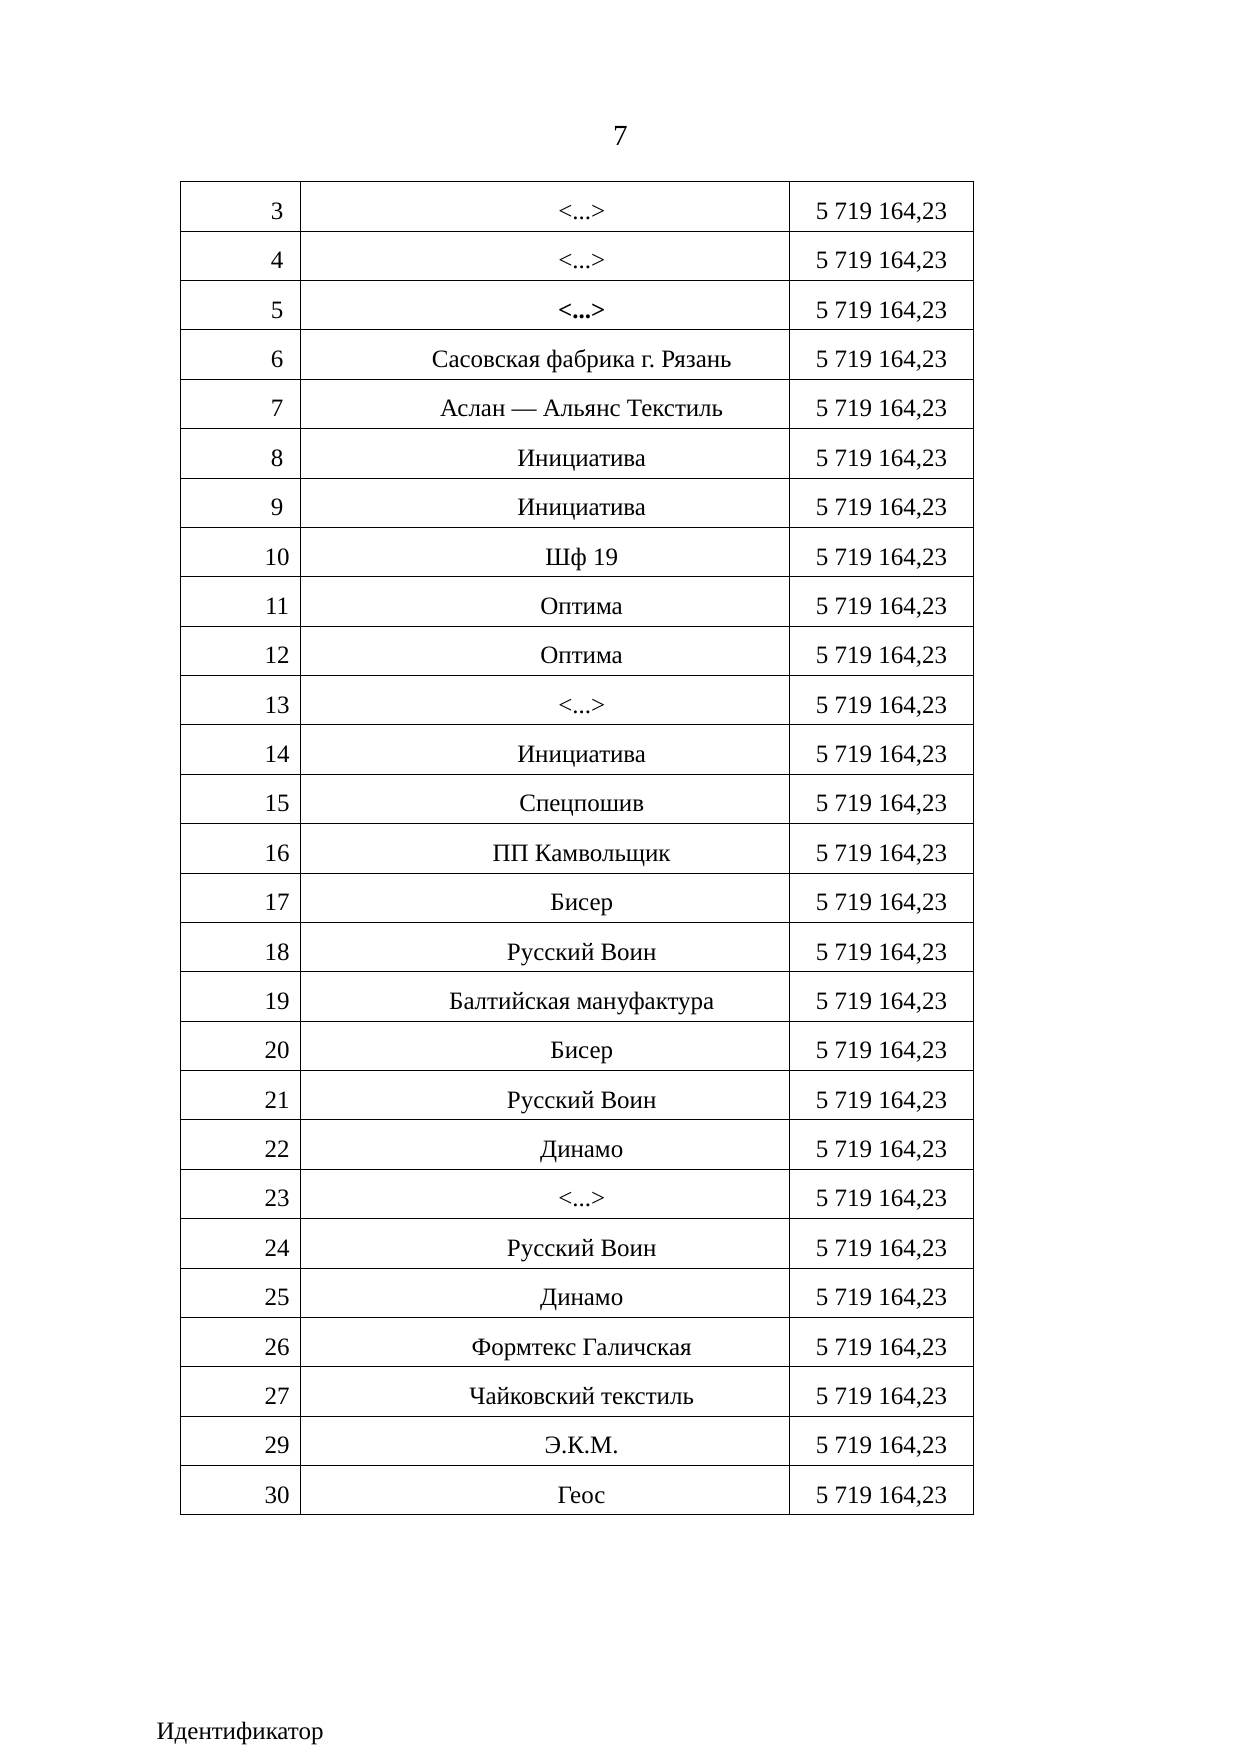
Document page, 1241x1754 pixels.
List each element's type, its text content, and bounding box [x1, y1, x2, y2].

table_cell 30 [181, 1466, 300, 1514]
table_cell <...> [301, 281, 789, 329]
table_cell 29 [181, 1417, 300, 1465]
table_cell 5 719 164,23 [790, 281, 973, 329]
table_cell 5 719 164,23 [790, 1417, 973, 1465]
table_cell Спецпошив [301, 775, 789, 823]
table_cell 5 719 164,23 [790, 1022, 973, 1070]
table_cell 27 [181, 1367, 300, 1416]
table_cell Геос [301, 1466, 789, 1514]
table_cell 17 [181, 874, 300, 922]
table_cell Инициатива [301, 479, 789, 527]
table_cell Динамо [301, 1269, 789, 1317]
table_cell 5 719 164,23 [790, 775, 973, 823]
table_cell 25 [181, 1269, 300, 1317]
table_cell 3 [181, 182, 300, 231]
table_cell 26 [181, 1318, 300, 1366]
table_cell Формтекс Галичская [301, 1318, 789, 1366]
table_cell Шф 19 [301, 528, 789, 576]
table_cell Аслан — Альянс Текстиль [301, 380, 789, 428]
table_cell Динамо [301, 1120, 789, 1169]
table_cell ПП Камвольщик [301, 824, 789, 872]
table_cell 5 719 164,23 [790, 1219, 973, 1267]
table_cell 13 [181, 676, 300, 724]
table_cell 24 [181, 1219, 300, 1267]
table_cell 5 719 164,23 [790, 824, 973, 872]
table_cell 5 719 164,23 [790, 1071, 973, 1119]
table_cell 5 719 164,23 [790, 182, 973, 231]
table_cell Оптима [301, 627, 789, 675]
table_cell <...> [301, 232, 789, 280]
table_cell 5 719 164,23 [790, 479, 973, 527]
table_cell 14 [181, 725, 300, 774]
table_cell 4 [181, 232, 300, 280]
table_cell 5 719 164,23 [790, 380, 973, 428]
table_cell 15 [181, 775, 300, 823]
table_cell 8 [181, 429, 300, 477]
table_cell <...> [301, 676, 789, 724]
table_cell 21 [181, 1071, 300, 1119]
table_cell 12 [181, 627, 300, 675]
table_cell <...> [301, 1170, 789, 1218]
table_cell 10 [181, 528, 300, 576]
table_cell 19 [181, 972, 300, 1021]
table_cell 16 [181, 824, 300, 872]
table_cell Русский Воин [301, 1219, 789, 1267]
table_cell 5 719 164,23 [790, 972, 973, 1021]
table_cell 5 [181, 281, 300, 329]
table_cell 18 [181, 923, 300, 971]
table_cell 5 719 164,23 [790, 923, 973, 971]
table_cell 5 719 164,23 [790, 232, 973, 280]
table_cell 20 [181, 1022, 300, 1070]
table_cell Оптима [301, 577, 789, 626]
table_cell 11 [181, 577, 300, 626]
table_cell 5 719 164,23 [790, 874, 973, 922]
table_cell 5 719 164,23 [790, 1120, 973, 1169]
table_cell Инициатива [301, 725, 789, 774]
table_cell 5 719 164,23 [790, 725, 973, 774]
table_cell 5 719 164,23 [790, 676, 973, 724]
table_cell <...> [301, 182, 789, 231]
table_cell Э.К.М. [301, 1417, 789, 1465]
table_cell Чайковский текстиль [301, 1367, 789, 1416]
table_cell 5 719 164,23 [790, 1466, 973, 1514]
table_cell Бисер [301, 874, 789, 922]
table_cell 5 719 164,23 [790, 1318, 973, 1366]
table_cell Бисер [301, 1022, 789, 1070]
table_cell 22 [181, 1120, 300, 1169]
table_cell 5 719 164,23 [790, 1269, 973, 1317]
table_cell 23 [181, 1170, 300, 1218]
table_cell 5 719 164,23 [790, 1367, 973, 1416]
table_cell 5 719 164,23 [790, 1170, 973, 1218]
table_cell Русский Воин [301, 923, 789, 971]
table_cell 9 [181, 479, 300, 527]
table_cell Сасовская фабрика г. Рязань [301, 330, 789, 379]
table_cell 5 719 164,23 [790, 330, 973, 379]
table_cell 5 719 164,23 [790, 627, 973, 675]
table_cell Русский Воин [301, 1071, 789, 1119]
table_cell 6 [181, 330, 300, 379]
table_cell Балтийская мануфактура [301, 972, 789, 1021]
table_cell Инициатива [301, 429, 789, 477]
table_cell 5 719 164,23 [790, 429, 973, 477]
table_cell 5 719 164,23 [790, 528, 973, 576]
table_cell 7 [181, 380, 300, 428]
table_cell 5 719 164,23 [790, 577, 973, 626]
